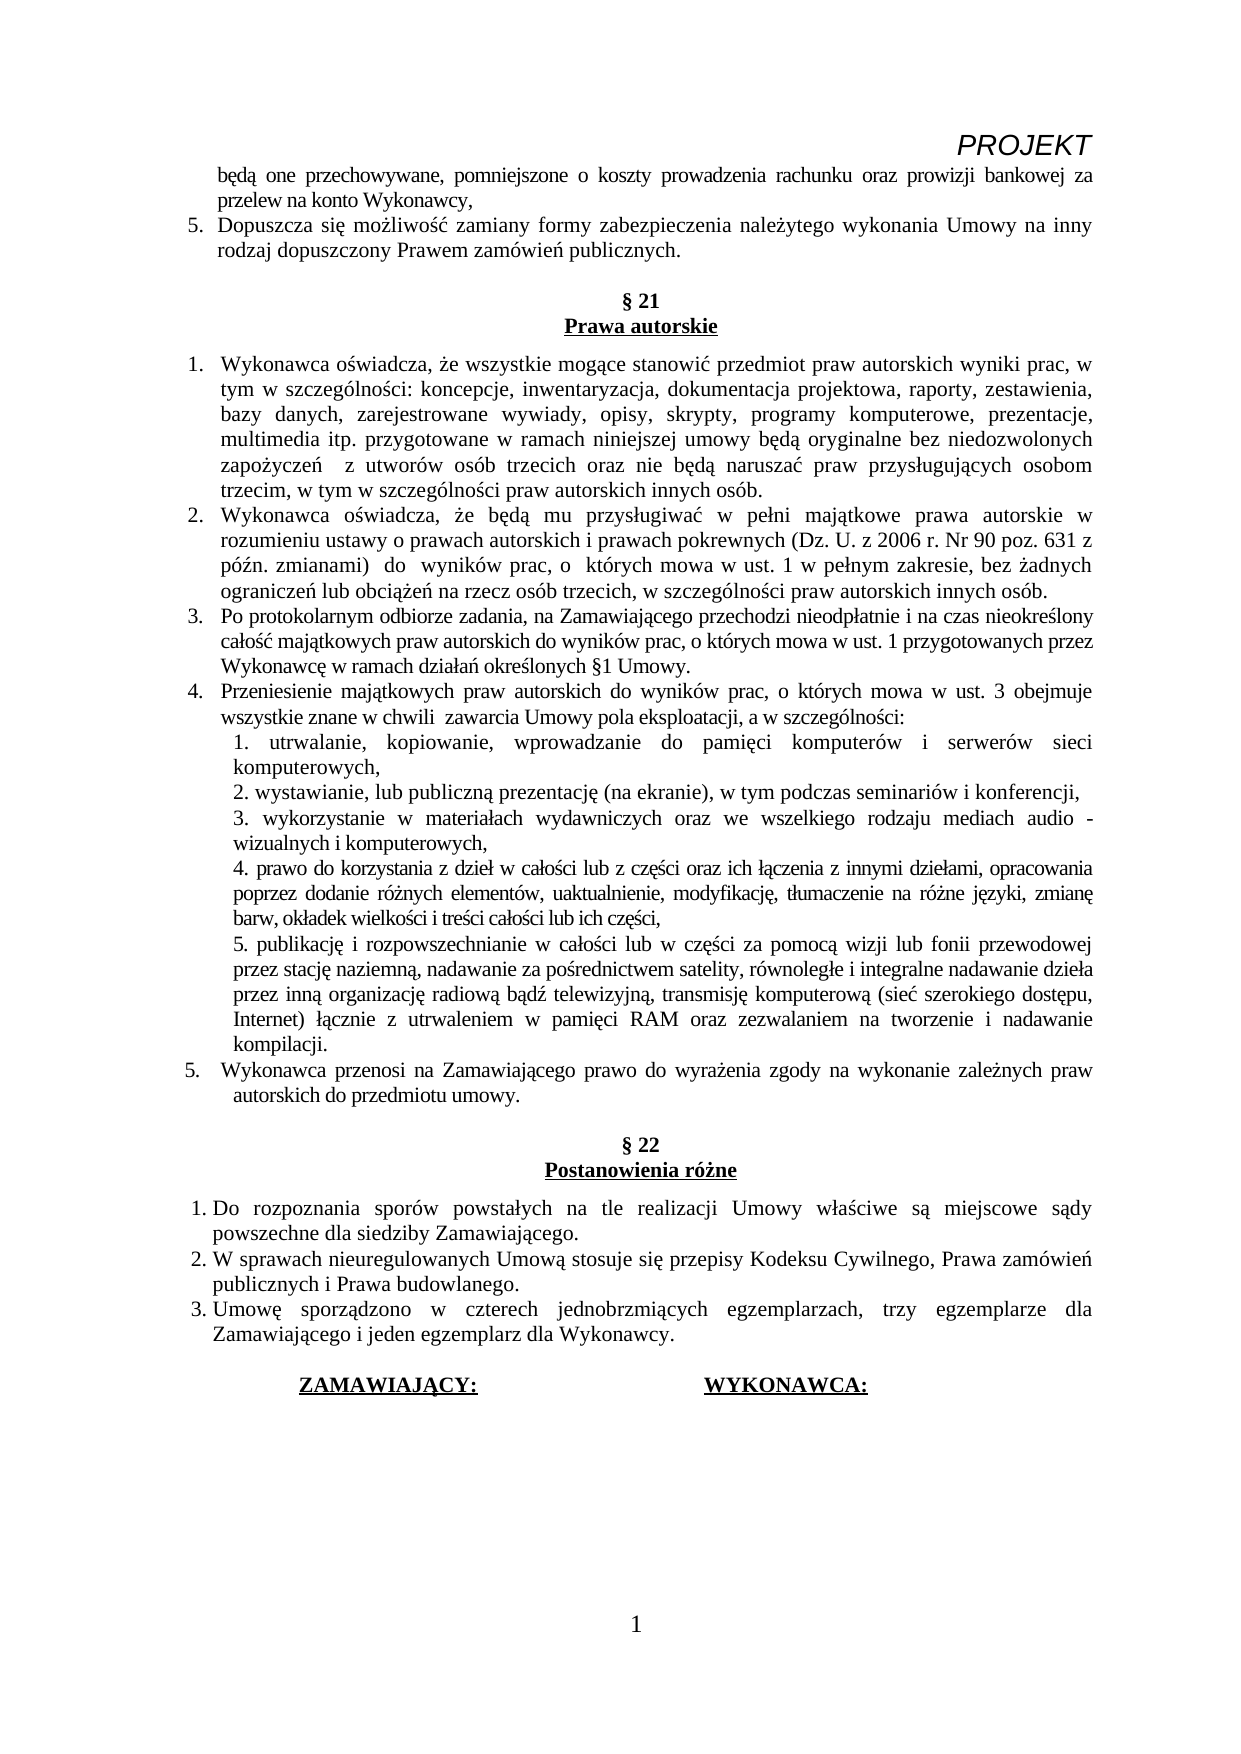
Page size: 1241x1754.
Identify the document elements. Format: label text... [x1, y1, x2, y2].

list 5. publikację i rozpowszechnianie w całości lub w części za pomocą wizji lub fonii przewodowej przez stację naziemną, nadawanie za pośrednictwem satelity, równoległe i integralne nadawanie dzieła przez inną organizację radiową bądź telewizyjną, transmisję komputerową (sieć szerokiego dostępu, Internet) łącznie z utrwaleniem w pamięci RAM oraz zezwalaniem na tworzenie i nadawanie kompilacji. [195, 931, 1094, 1057]
list Po protokolarnym odbiorze zadania, na Zamawiającego przechodzi nieodpłatnie i na czas nieokreślony całość majątkowych praw autorskich do wyników prac, o których mowa w ust. 1 przygotowanych przez Wykonawcę w ramach działań określonych §1 Umowy. [187, 603, 1094, 678]
list Wykonawca oświadcza, że wszystkie mogące stanowić przedmiot praw autorskich wyniki prac, w tym w szczególności: koncepcje, inwentaryzacja, dokumentacja projektowa, raporty, zestawienia, bazy danych, zarejestrowane wywiady, opisy, skrypty, programy komputerowe, prezentacje, multimedia itp. przygotowane w ramach niniejszej umowy będą oryginalne bez niedozwolonych zapożyczeń z utworów osób trzecich oraz nie będą naruszać praw przysługujących osobom trzecim, w tym w szczególności praw autorskich innych osób. [187, 351, 1094, 502]
list 4. prawo do korzystania z dzieł w całości lub z części oraz ich łączenia z innymi dziełami, opracowania poprzez dodanie różnych elementów, uaktualnienie, modyfikację, tłumaczenie na różne języki, zmianę barw, okładek wielkości i treści całości lub ich części, [195, 855, 1094, 931]
list 2. wystawianie, lub publiczną prezentację (na ekranie), w tym podczas seminariów i konferencji, [195, 779, 1094, 804]
list Dopuszcza się możliwość zamiany formy zabezpieczenia należytego wykonania Umowy na inny rodzaj dopuszczony Prawem zamówień publicznych. [187, 212, 1094, 263]
list Przeniesienie majątkowych praw autorskich do wyników prac, o których mowa w ust. 3 obejmuje wszystkie znane w chwili zawarcia Umowy pola eksploatacji, a w szczególności: [187, 678, 1094, 729]
list będą one przechowywane, pomniejszone o koszty prowadzenia rachunku oraz prowizji bankowej za przelew na konto Wykonawcy, [187, 162, 1094, 212]
list Wykonawca oświadcza, że będą mu przysługiwać w pełni majątkowe prawa autorskie w rozumieniu ustawy o prawach autorskich i prawach pokrewnych (Dz. U. z 2006 r. Nr 90 poz. 631 z późn. zmianami) do wyników prac, o których mowa w ust. 1 w pełnym zakresie, bez żadnych ograniczeń lub obciążeń na rzecz osób trzecich, w szczególności praw autorskich innych osób. [187, 502, 1094, 603]
list Do rozpoznania sporów powstałych na tle realizacji Umowy właściwe są miejscowe sądy powszechne dla siedziby Zamawiającego. [191, 1195, 1094, 1246]
list Umowę sporządzono w czterech jednobrzmiących egzemplarzach, trzy egzemplarze dla Zamawiającego i jeden egzemplarz dla Wykonawcy. [191, 1296, 1094, 1346]
text Prawa autorskie [188, 313, 1094, 338]
text Postanowienia różne [187, 1157, 1094, 1183]
text § 21 [188, 288, 1094, 313]
text § 22 [187, 1132, 1094, 1157]
text ZAMAWIAJĄCY: WYKONAWCA: [225, 1372, 1094, 1397]
list 1. utrwalanie, kopiowanie, wprowadzanie do pamięci komputerów i serwerów sieci komputerowych, [195, 729, 1094, 779]
list 3. wykorzystanie w materiałach wydawniczych oraz we wszelkiego rodzaju mediach audio - wizualnych i komputerowych, [195, 804, 1094, 855]
list W sprawach nieuregulowanych Umową stosuje się przepisy Kodeksu Cywilnego, Prawa zamówień publicznych i Prawa budowlanego. [191, 1246, 1094, 1296]
list Wykonawca przenosi na Zamawiającego prawo do wyrażenia zgody na wykonanie zależnych praw autorskich do przedmiotu umowy. [184, 1057, 1094, 1107]
